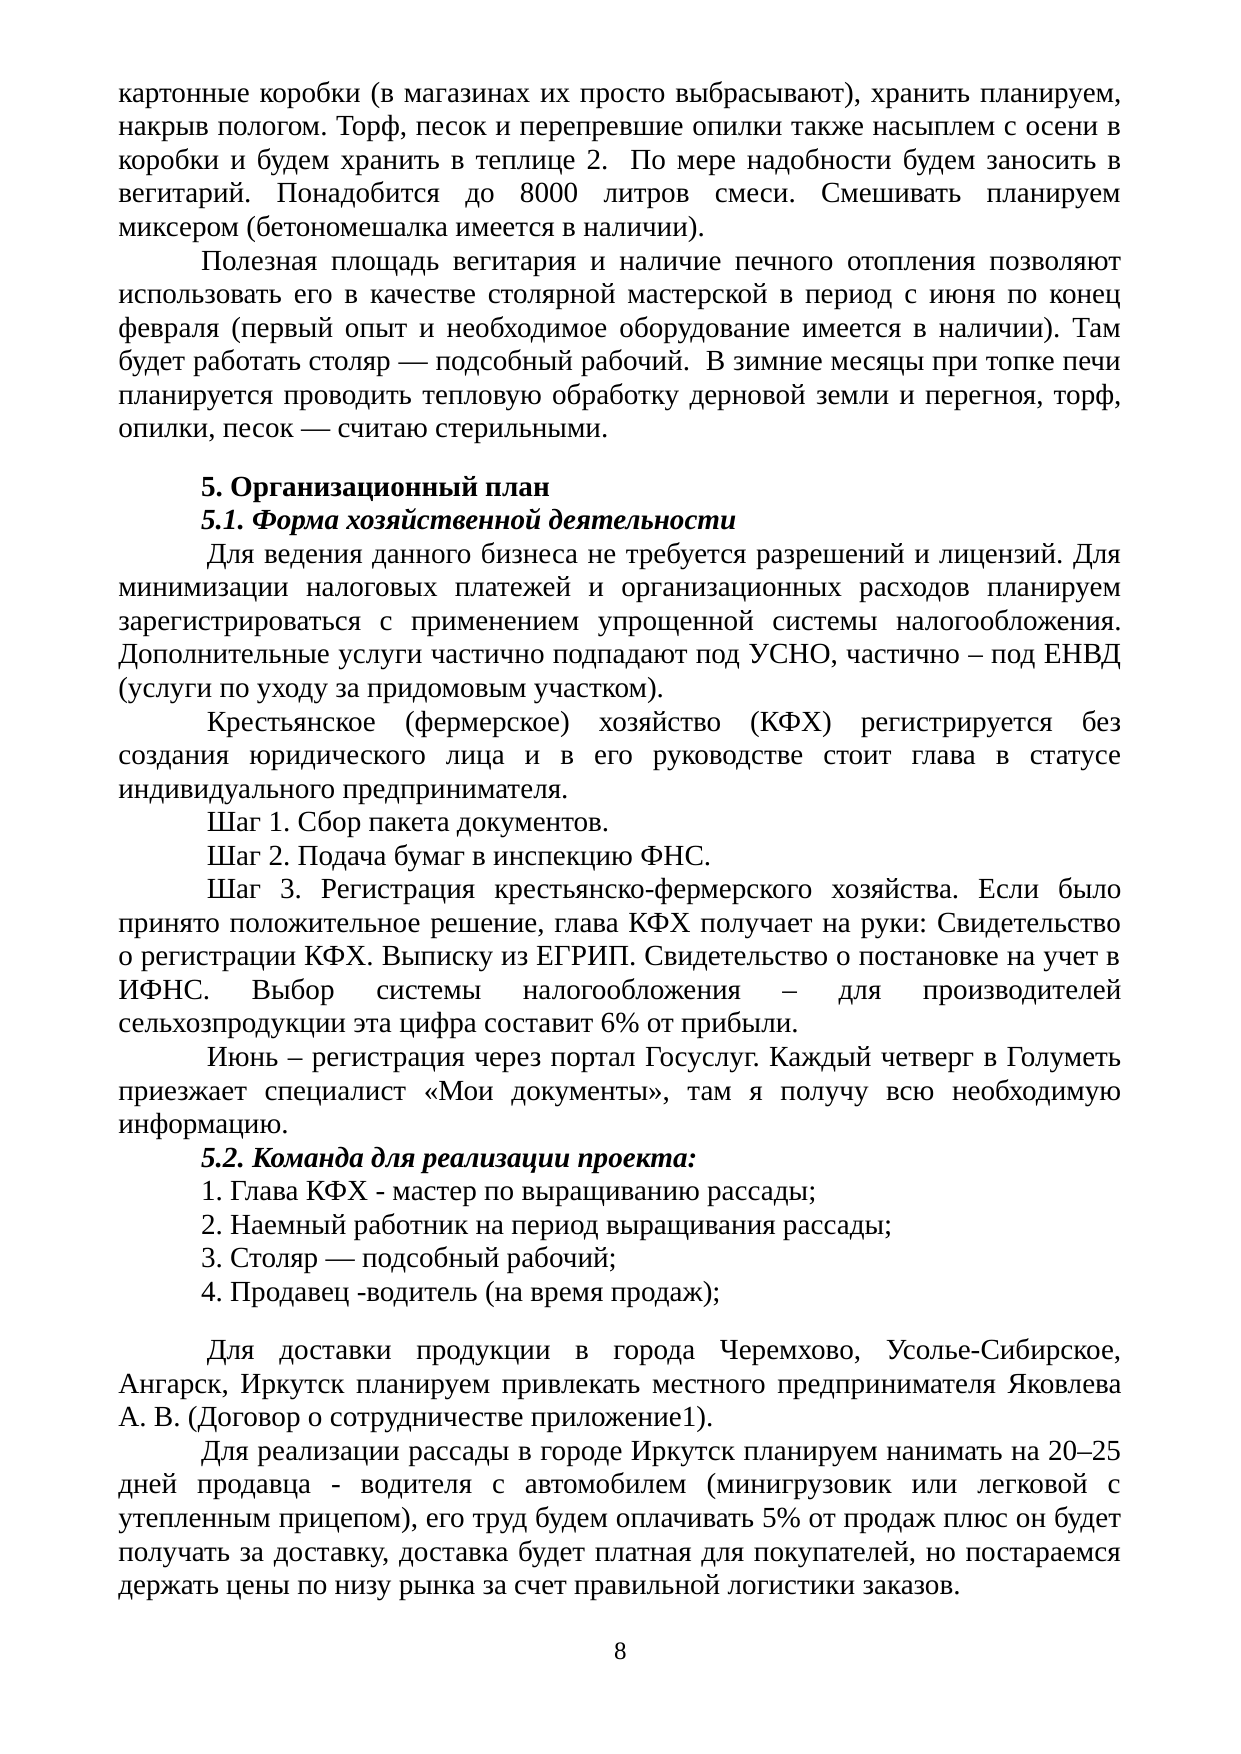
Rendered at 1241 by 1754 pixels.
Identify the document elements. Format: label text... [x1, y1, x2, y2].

text картонные коробки (в магазинах их просто выбрасывают), хранить планируем, накрыв пологом. Торф, песок и перепревшие опилки также насыплем с осени в коробки и будем хранить в теплице 2. По мере надобности будем заносить в вегитарий. Понадобится до 8000 литров смеси. Смешивать планируем миксером (бетономешалка имеется в наличии). [118, 75, 1122, 243]
text Полезная площадь вегитария и наличие печного отопления позволяют использовать его в качестве столярной мастерской в период с июня по конец февраля (первый опыт и необходимое оборудование имеется в наличии). Там будет работать столяр — подсобный рабочий. В зимние месяцы при топке печи планируется проводить тепловую обработку дерновой земли и перегноя, торф, опилки, песок — считаю стерильными. [118, 243, 1122, 444]
text Для доставки продукции в города Черемхово, Усолье-Сибирское, Ангарск, Иркутск планируем привлекать местного предпринимателя Яковлева А. В. (Договор о сотрудничестве приложение1). [118, 1332, 1122, 1433]
text Июнь – регистрация через портал Госуслуг. Каждый четверг в Голуметь приезжает специалист «Мои документы», там я получу всю необходимую информацию. [118, 1039, 1122, 1140]
text 5.1. Форма хозяйственной деятельности [118, 502, 1122, 536]
text Шаг 1. Сбор пакета документов. [118, 804, 1122, 838]
text Для ведения данного бизнеса не требуется разрешений и лицензий. Для минимизации налоговых платежей и организационных расходов планируем зарегистрироваться с применением упрощенной системы налогообложения. Дополнительные услуги частично подпадают под УСНО, частично – под ЕНВД (услуги по уходу за придомовым участком). [118, 536, 1122, 704]
text 5. Организационный план [118, 469, 1122, 502]
text Шаг 2. Подача бумаг в инспекцию ФНС. [118, 838, 1122, 871]
text Крестьянское (фермерское) хозяйство (КФХ) регистрируется без создания юридического лица и в его руководстве стоит глава в статусе индивидуального предпринимателя. [118, 704, 1122, 804]
text Для реализации рассады в городе Иркутск планируем нанимать на 20–25 дней продавца - водителя с автомобилем (минигрузовик или легковой с утепленным прицепом), его труд будем оплачивать 5% от продаж плюс он будет получать за доставку, доставка будет платная для покупателей, но постараемся держать цены по низу рынка за счет правильной логистики заказов. [118, 1433, 1122, 1601]
text 2. Наемный работник на период выращивания рассады; [118, 1207, 1122, 1240]
text 3. Столяр — подсобный рабочий; [118, 1240, 1122, 1274]
text 5.2. Команда для реализации проекта: [118, 1140, 1122, 1173]
text Шаг 3. Регистрация крестьянско-фермерского хозяйства. Если было принято положительное решение, глава КФХ получает на руки: Свидетельство о регистрации КФХ. Выписку из ЕГРИП. Свидетельство о постановке на учет в ИФНС. Выбор системы налогообложения – для производителей сельхозпродукции эта цифра составит 6% от прибыли. [118, 871, 1122, 1039]
text 1. Глава КФХ - мастер по выращиванию рассады; [118, 1173, 1122, 1207]
text 4. Продавец -водитель (на время продаж); [118, 1274, 1122, 1307]
